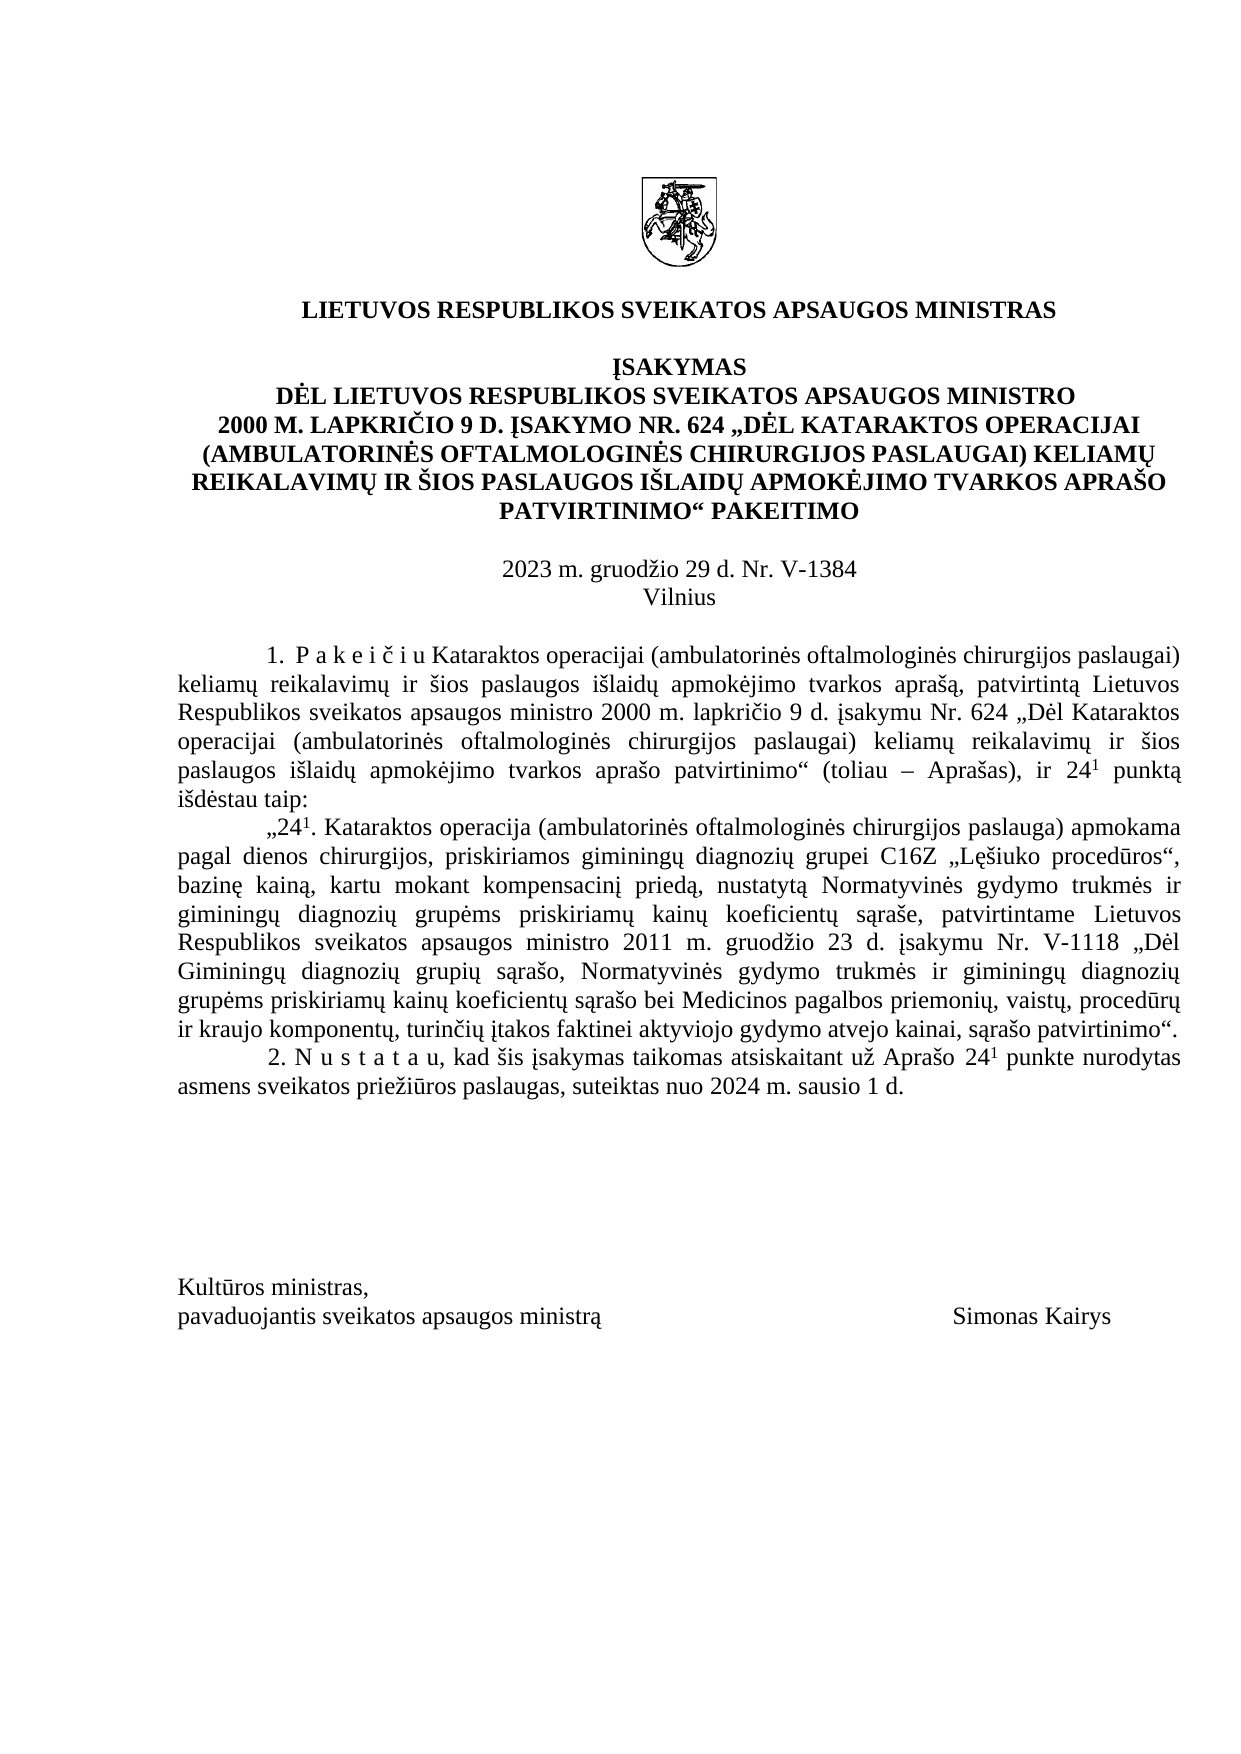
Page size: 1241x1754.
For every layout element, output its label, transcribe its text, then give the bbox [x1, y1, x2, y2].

text LIETUVOS RESPUBLIKOS SVEIKATOS APSAUGOS MINISTRAS [177, 295, 1181, 324]
text pavaduojantis sveikatos apsaugos ministrą Simonas Kairys [177, 1301, 1181, 1330]
text „241. Kataraktos operacija (ambulatorinės oftalmologinės chirurgijos paslauga) apmokama pagal dienos chirurgijos, priskiriamos giminingų diagnozių grupei C16Z „Lęšiuko procedūros“, bazinę kainą, kartu mokant kompensacinį priedą, nustatytą Normatyvinės gydymo trukmės ir giminingų diagnozių grupėms priskiriamų kainų koeficientų sąraše, patvirtintame Lietuvos Respublikos sveikatos apsaugos ministro 2011 m. gruodžio 23 d. įsakymu Nr. V-1118 „Dėl Giminingų diagnozių grupių sąrašo, Normatyvinės gydymo trukmės ir giminingų diagnozių grupėms priskiriamų kainų koeficientų sąrašo bei Medicinos pagalbos priemonių, vaistų, procedūrų ir kraujo komponentų, turinčių įtakos faktinei aktyviojo gydymo atvejo kainai, sąrašo patvirtinimo“. [177, 812, 1181, 1042]
text 1. P a k e i č i u Kataraktos operacijai (ambulatorinės oftalmologinės chirurgijos paslaugai) keliamų reikalavimų ir šios paslaugos išlaidų apmokėjimo tvarkos aprašą, patvirtintą Lietuvos Respublikos sveikatos apsaugos ministro 2000 m. lapkričio 9 d. įsakymu Nr. 624 „Dėl Kataraktos operacijai (ambulatorinės oftalmologinės chirurgijos paslaugai) keliamų reikalavimų ir šios paslaugos išlaidų apmokėjimo tvarkos aprašo patvirtinimo“ (toliau – Aprašas), ir 241 punktą išdėstau taip: [177, 640, 1181, 812]
text 2023 m. gruodžio 29 d. Nr. V-1384 [177, 554, 1181, 582]
text ĮSAKYMAS [177, 352, 1181, 381]
text 2000 M. LAPKRIČIO 9 D. ĮSAKYMO NR. 624 „DĖL KATARAKTOS OPERACIJAI (AMBULATORINĖS OFTALMOLOGINĖS CHIRURGIJOS PASLAUGAI) KELIAMŲ REIKALAVIMŲ IR ŠIOS PASLAUGOS IŠLAIDŲ APMOKĖJIMO TVARKOS APRAŠO PATVIRTINIMO“ PAKEITIMO [177, 410, 1181, 525]
text Vilnius [177, 582, 1181, 611]
text 2. N u s t a t a u, kad šis įsakymas taikomas atsiskaitant už Aprašo 241 punkte nurodytas asmens sveikatos priežiūros paslaugas, suteiktas nuo 2024 m. sausio 1 d. [177, 1042, 1181, 1100]
text Kultūros ministras, [177, 1272, 1181, 1301]
text DĖL LIETUVOS RESPUBLIKOS SVEIKATOS APSAUGOS MINISTRO [177, 381, 1181, 410]
